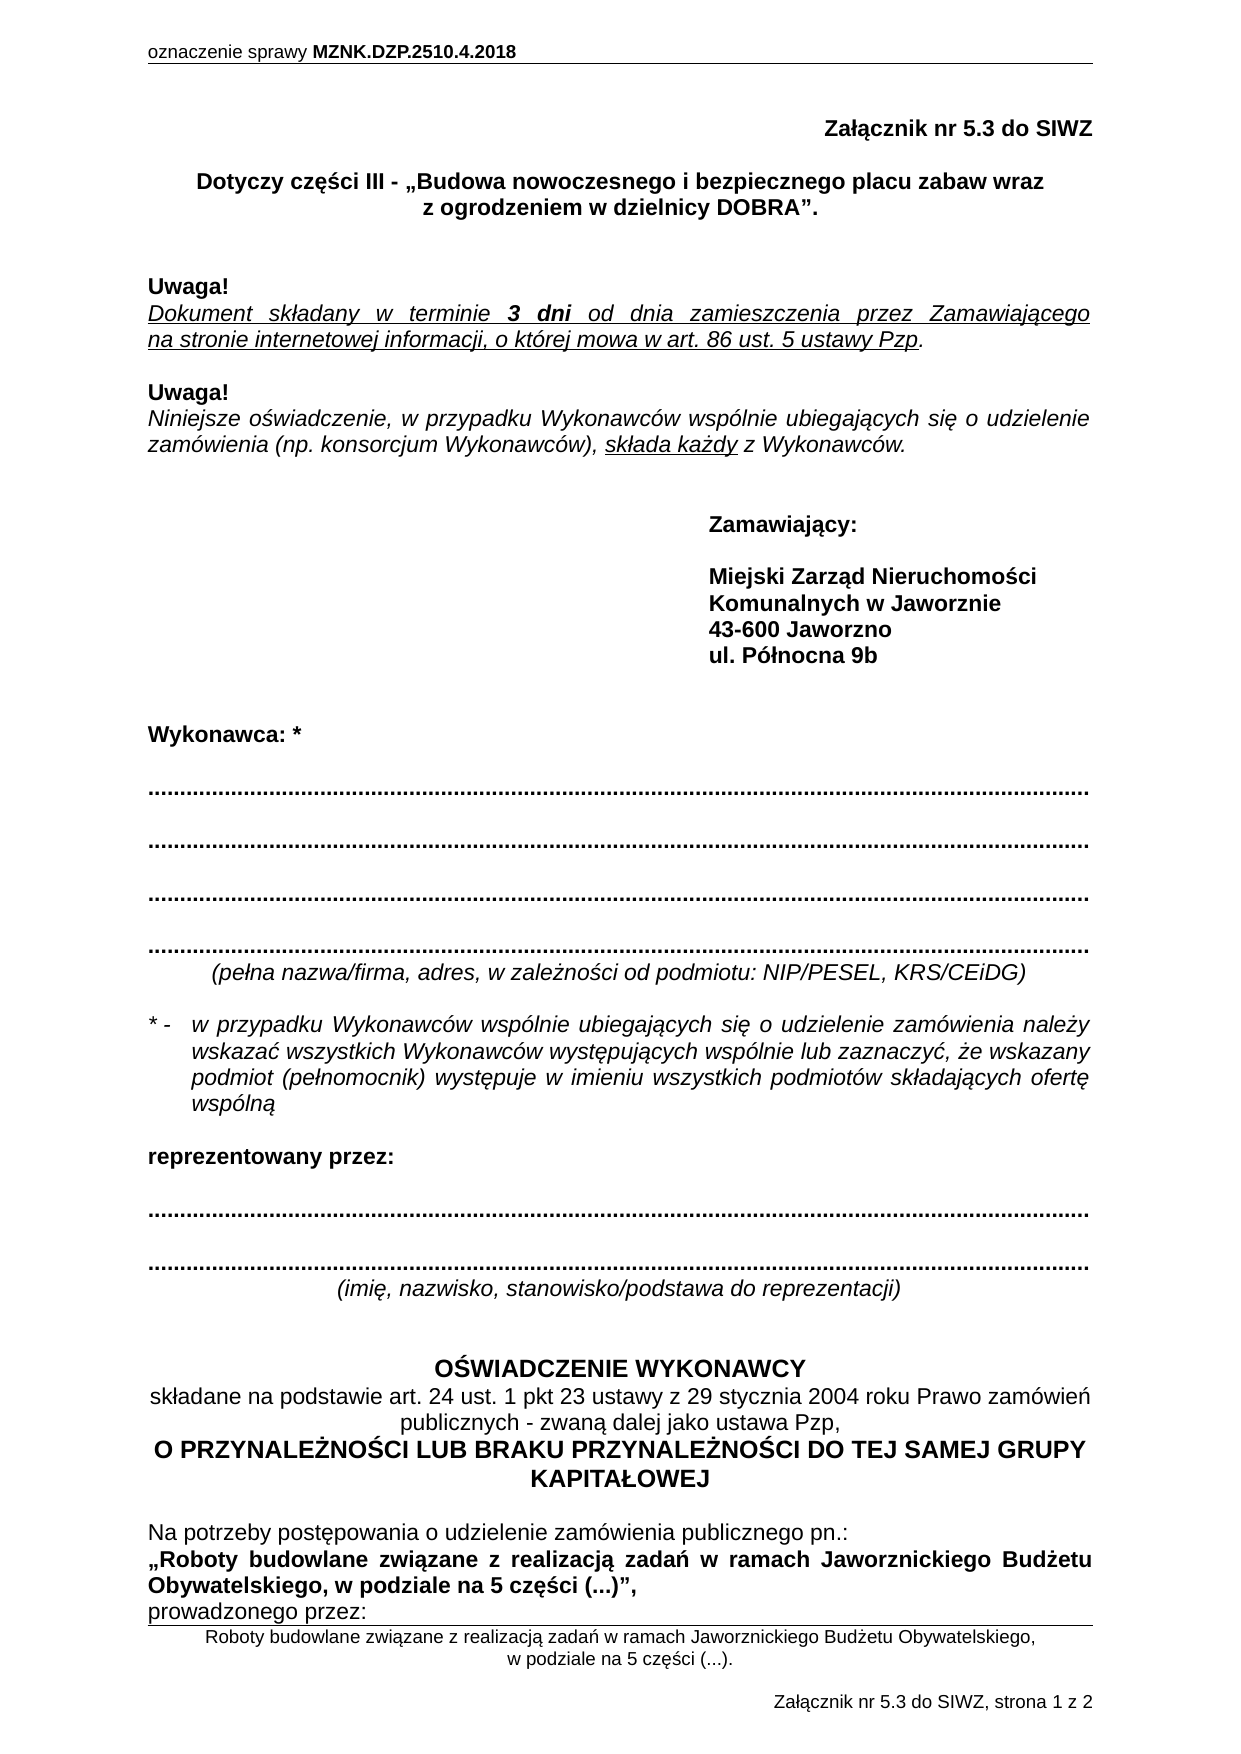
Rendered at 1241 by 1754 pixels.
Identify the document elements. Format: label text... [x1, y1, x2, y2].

text Wykonawca: * [148, 721, 1093, 748]
text O PRZYNALEŻNOŚCI LUB BRAKU PRZYNALEŻNOŚCI DO TEJ SAMEJ GRUPY KAPITAŁOWEJ [148, 1435, 1093, 1493]
text Miejski Zarząd Nieruchomości Komunalnych w Jaworznie [708, 563, 1093, 616]
text składane na podstawie art. 24 ust. 1 pkt 23 ustawy z 29 stycznia 2004 roku Prawo zamówień publicznych - zwaną dalej jako ustawa Pzp, [148, 1383, 1093, 1435]
text prowadzonego przez: [148, 1598, 1093, 1624]
text Na potrzeby postępowania o udzielenie zamówienia publicznego pn.: [148, 1519, 1093, 1546]
text Załącznik nr 5.3 do SIWZ [148, 115, 1093, 142]
text reprezentowany przez: [148, 1143, 1093, 1169]
text .................................................................................................................................................... [148, 932, 1093, 958]
text .................................................................................................................................................... [148, 827, 1093, 853]
text Dotyczy części III - „Budowa nowoczesnego i bezpiecznego placu zabaw wraz z ogrodzeniem w dzielnicy DOBRA”. [148, 168, 1093, 221]
text Uwaga! [148, 273, 1093, 300]
text Niniejsze oświadczenie, w przypadku Wykonawców wspólnie ubiegających się o udzielenie zamówienia (np. konsorcjum Wykonawców), składa każdy z Wykonawców. [148, 405, 1093, 458]
text (imię, nazwisko, stanowisko/podstawa do reprezentacji) [148, 1275, 1093, 1301]
text (pełna nazwa/firma, adres, w zależności od podmiotu: NIP/PESEL, KRS/CEiDG) [148, 958, 1093, 985]
text .................................................................................................................................................... [148, 1248, 1093, 1275]
text ul. Północna 9b [708, 642, 1093, 669]
text .................................................................................................................................................... [148, 774, 1093, 800]
text 43-600 Jaworzno [708, 616, 1093, 642]
text Dokument składany w terminie 3 dni od dnia zamieszczenia przez Zamawiającego na stronie internetowej informacji, o której mowa w art. 86 ust. 5 ustawy Pzp. [148, 300, 1093, 352]
text Zamawiający: [708, 511, 1093, 537]
text * - w przypadku Wykonawców wspólnie ubiegających się o udzielenie zamówienia należy wskazać wszystkich Wykonawców występujących wspólnie lub zaznaczyć, że wskazany podmiot (pełnomocnik) występuje w imieniu wszystkich podmiotów składających ofertę wspólną [148, 1011, 1093, 1117]
text Uwaga! [148, 379, 1093, 405]
text .................................................................................................................................................... [148, 1196, 1093, 1222]
text .................................................................................................................................................... [148, 879, 1093, 906]
text OŚWIADCZENIE WYKONAWCY [148, 1354, 1093, 1383]
text „Roboty budowlane związane z realizacją zadań w ramach Jaworznickiego Budżetu Obywatelskiego, w podziale na 5 części (...)”, [148, 1546, 1093, 1598]
